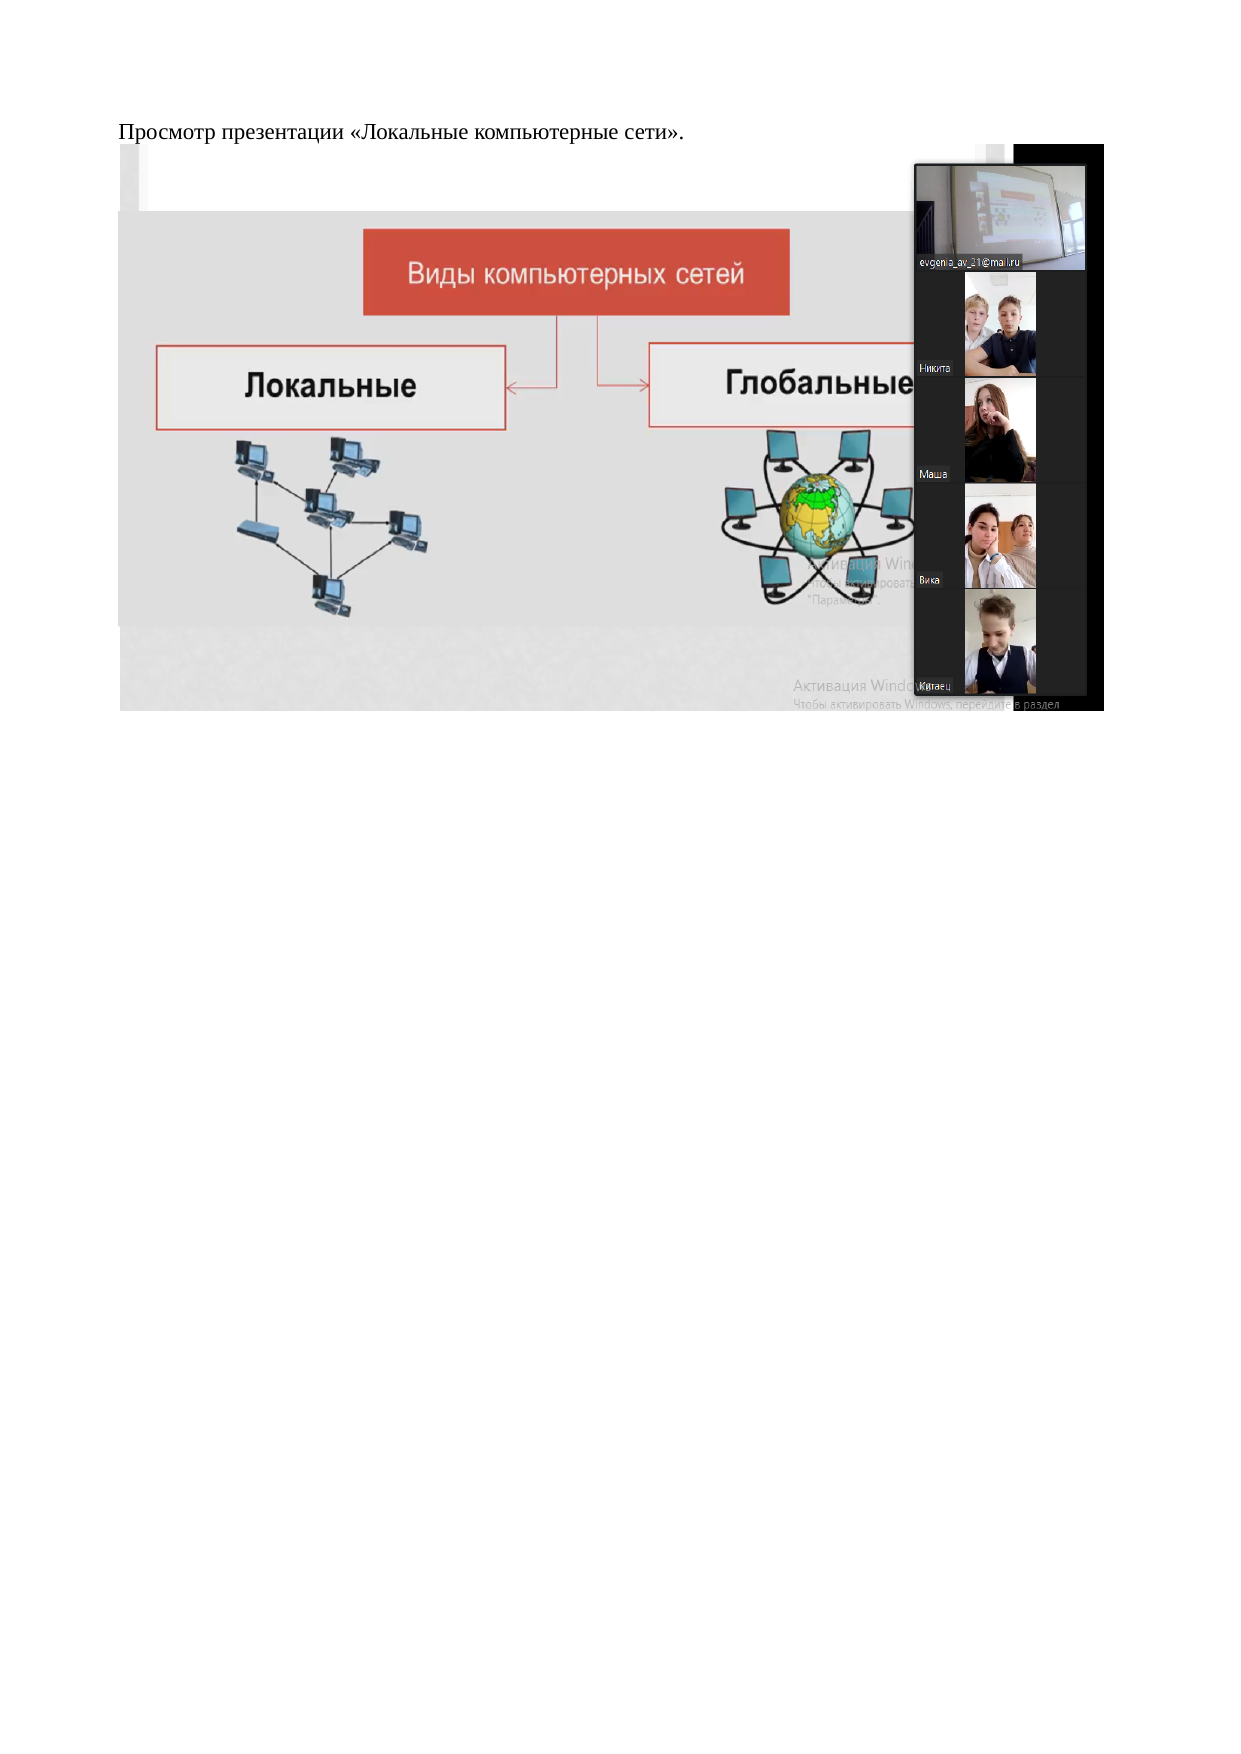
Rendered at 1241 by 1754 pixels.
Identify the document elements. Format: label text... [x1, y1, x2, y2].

text Просмотр презентации «Локальные компьютерные сети». [118, 118, 1122, 144]
